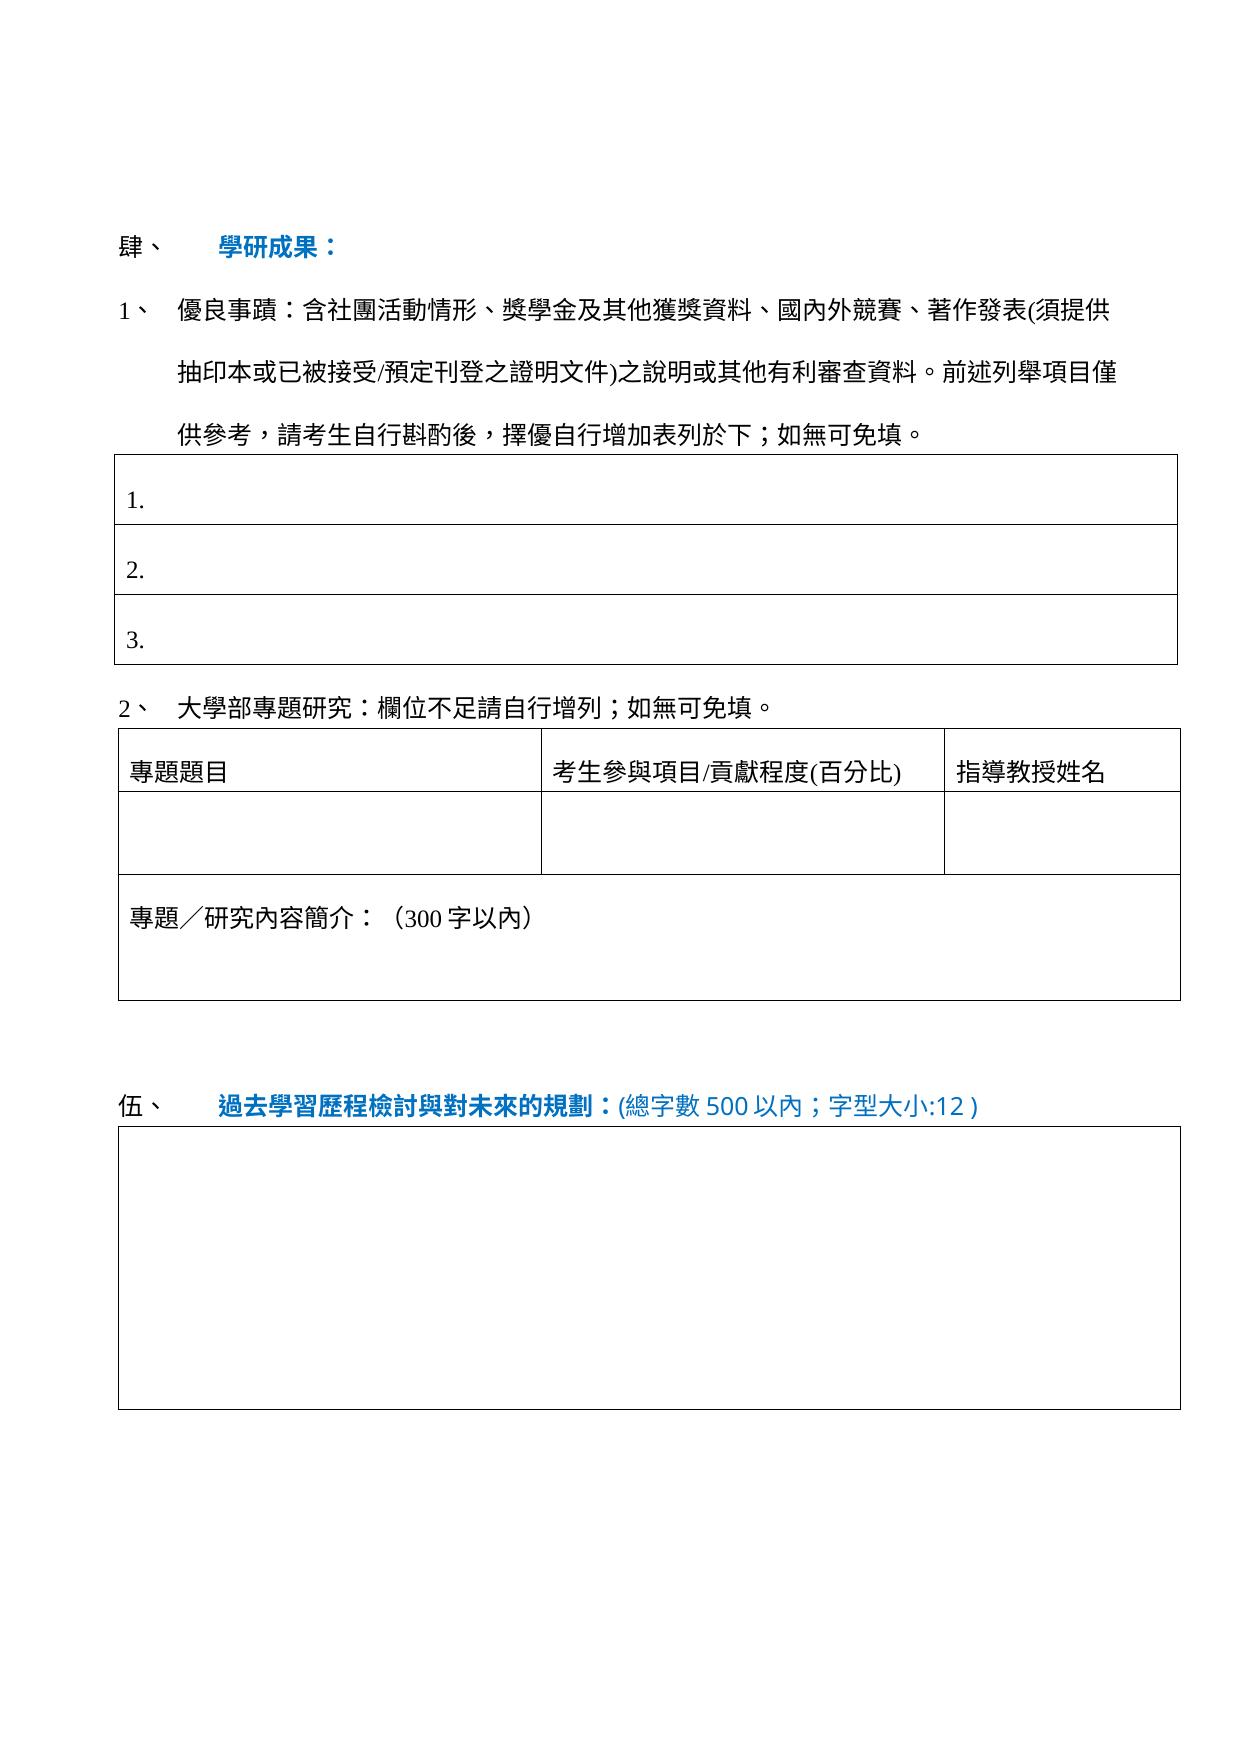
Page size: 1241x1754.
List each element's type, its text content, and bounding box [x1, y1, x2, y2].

table_cell 3. [115, 595, 1177, 664]
table_cell 2. [115, 525, 1177, 594]
table_header 專題題目 [119, 729, 541, 791]
table_header [119, 1127, 1180, 1409]
table_header 1. [115, 455, 1177, 524]
list 大學部專題研究：欄位不足請自行增列；如無可免填。 [118, 665, 1122, 727]
list 過去學習歷程檢討與對未來的規劃：(總字數500以內；字型大小:12 ) [118, 1063, 1122, 1126]
table_cell [542, 792, 944, 874]
table_cell [945, 792, 1180, 874]
list 學研成果： [118, 204, 1122, 267]
table_header 指導教授姓名 [945, 729, 1180, 791]
table_header 考生參與項目/貢獻程度(百分比) [542, 729, 944, 791]
list 優良事蹟：含社團活動情形、獎學金及其他獲獎資料、國內外競賽、著作發表(須提供抽印本或已被接受/預定刊登之證明文件)之說明或其他有利審查資料。前述列舉項目僅供參考，請考生自行斟酌後，擇優自行增加表列於下；如無可免填。 [118, 267, 1122, 454]
table_cell 專題／研究內容簡介：（300字以內） [119, 875, 1180, 1000]
table_cell [119, 792, 541, 874]
